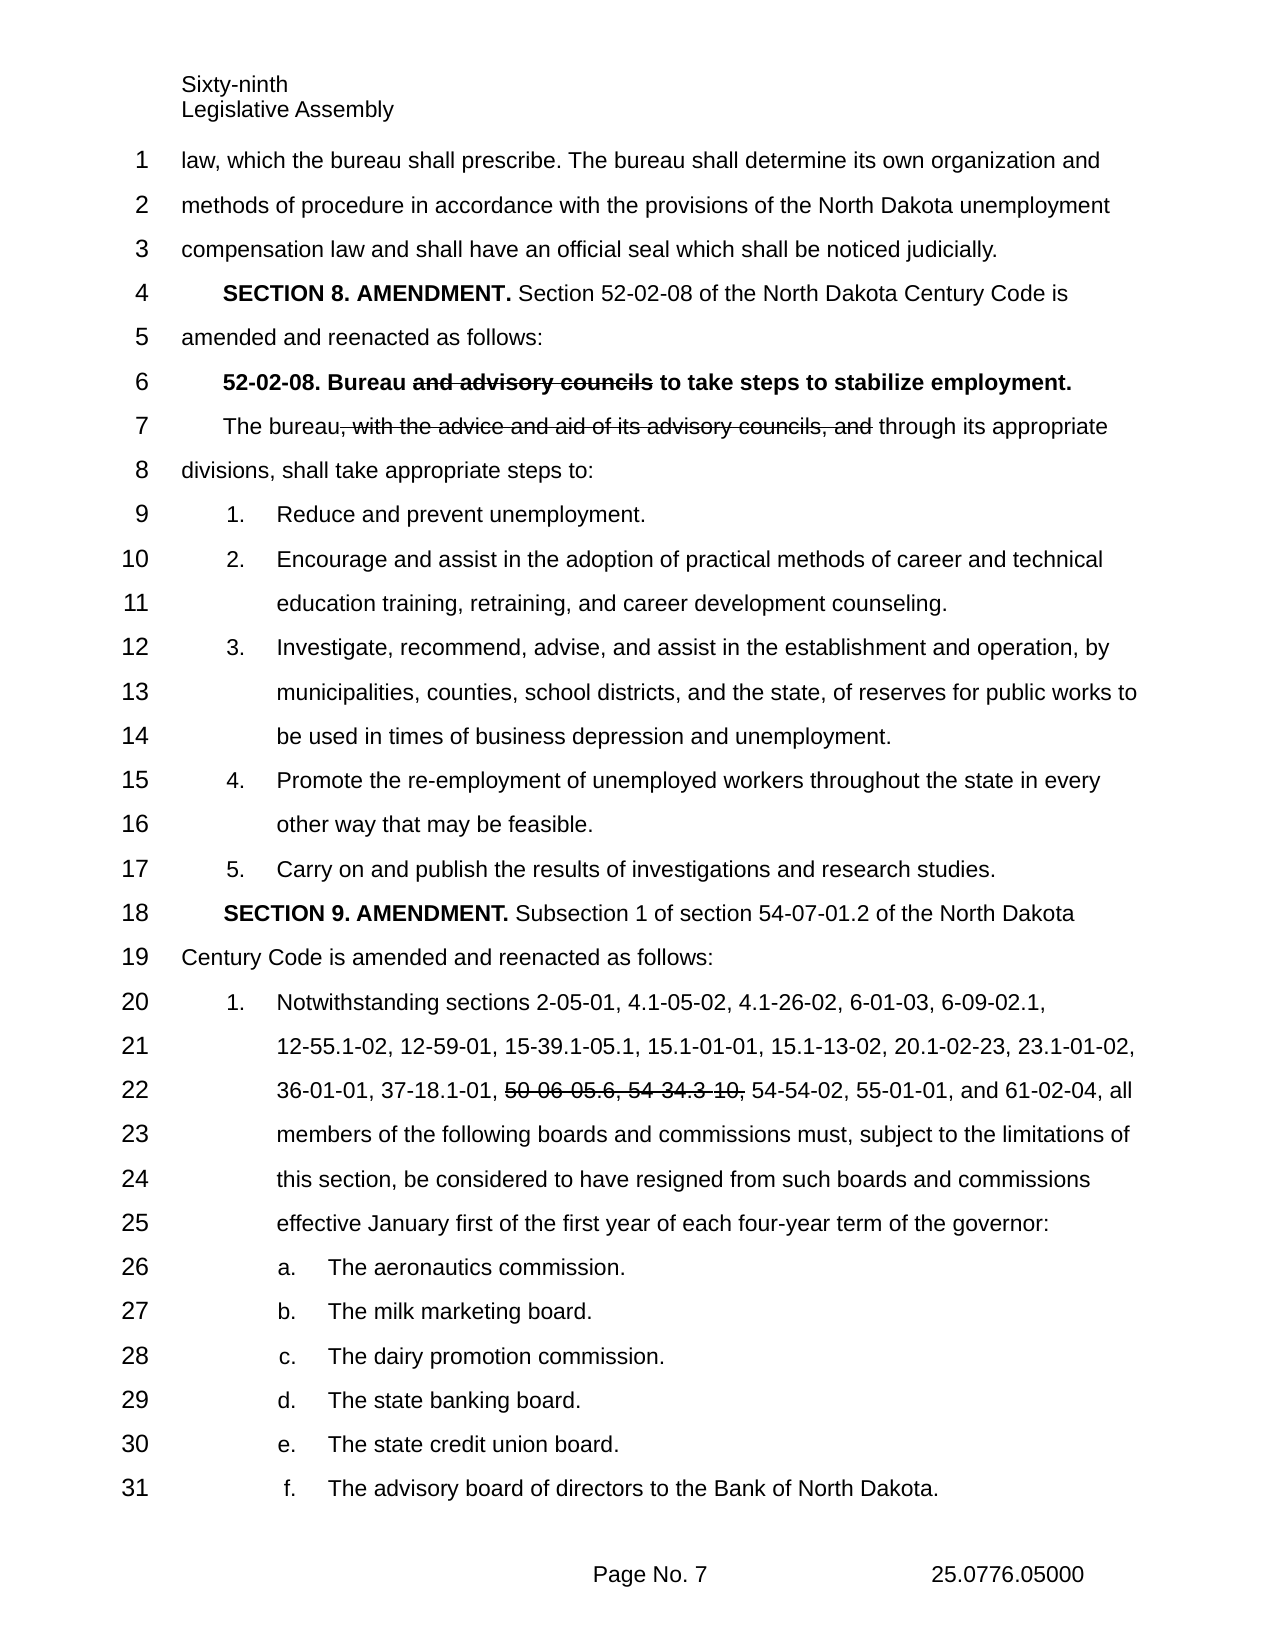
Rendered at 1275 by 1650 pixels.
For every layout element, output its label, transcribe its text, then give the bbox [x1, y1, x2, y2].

text law, which the bureau shall prescribe. The bureau shall determine its own organization and methods of procedure in accordance with the provisions of the North Dakota unemployment compensation law and shall have an official seal which shall be noticed judicially. [181, 133, 1154, 266]
text 2. Encourage and assist in the adoption of practical methods of career and technical education training, retraining, and career development counseling. [181, 532, 1154, 620]
text SECTION 8. AMENDMENT. Section 52‑02‑08 of the North Dakota Century Code is amended and reenacted as follows: [181, 266, 1154, 355]
text 3. Investigate, recommend, advise, and assist in the establishment and operation, by municipalities, counties, school districts, and the state, of reserves for public works to be used in times of business depression and unemployment. [181, 620, 1154, 753]
text 1. Notwithstanding sections 2‑05‑01, 4.1‑05‑02, 4.1‑26‑02, 6‑01‑03, 6‑09‑02.1, 12‑55.1‑02, 12‑59‑01, 15‑39.1‑05.1, 15.1‑01‑01, 15.1‑13‑02, 20.1‑02‑23, 23.1‑01‑02, 36‑01‑01, 37‑18.1‑01, 50‑06‑05.6, 54‑34.3‑10, 54‑54‑02, 55‑01‑01, and 61‑02‑04, all members of the following boards and commissions must, subject to the limitations of this section, be considered to have resigned from such boards and commissions effective January first of the first year of each four‑year term of the governor: [181, 974, 1154, 1240]
text d. The state banking board. [181, 1373, 1154, 1417]
text SECTION 9. AMENDMENT. Subsection 1 of section 54‑07‑01.2 of the North Dakota Century Code is amended and reenacted as follows: [181, 886, 1154, 974]
text 4. Promote the re-employment of unemployed workers throughout the state in every other way that may be feasible. [181, 753, 1154, 842]
text b. The milk marketing board. [181, 1284, 1154, 1329]
text e. The state credit union board. [181, 1417, 1154, 1461]
text a. The aeronautics commission. [181, 1240, 1154, 1284]
text The bureau, with the advice and aid of its advisory councils, and through its appropriate divisions, shall take appropriate steps to: [181, 399, 1154, 487]
text c. The dairy promotion commission. [181, 1329, 1154, 1373]
subtitle 52‑02‑08. Bureau and advisory councils to take steps to stabilize employment. [181, 355, 1154, 399]
text 5. Carry on and publish the results of investigations and research studies. [181, 842, 1154, 886]
text f. The advisory board of directors to the Bank of North Dakota. [181, 1461, 1154, 1506]
text 1. Reduce and prevent unemployment. [181, 487, 1154, 532]
